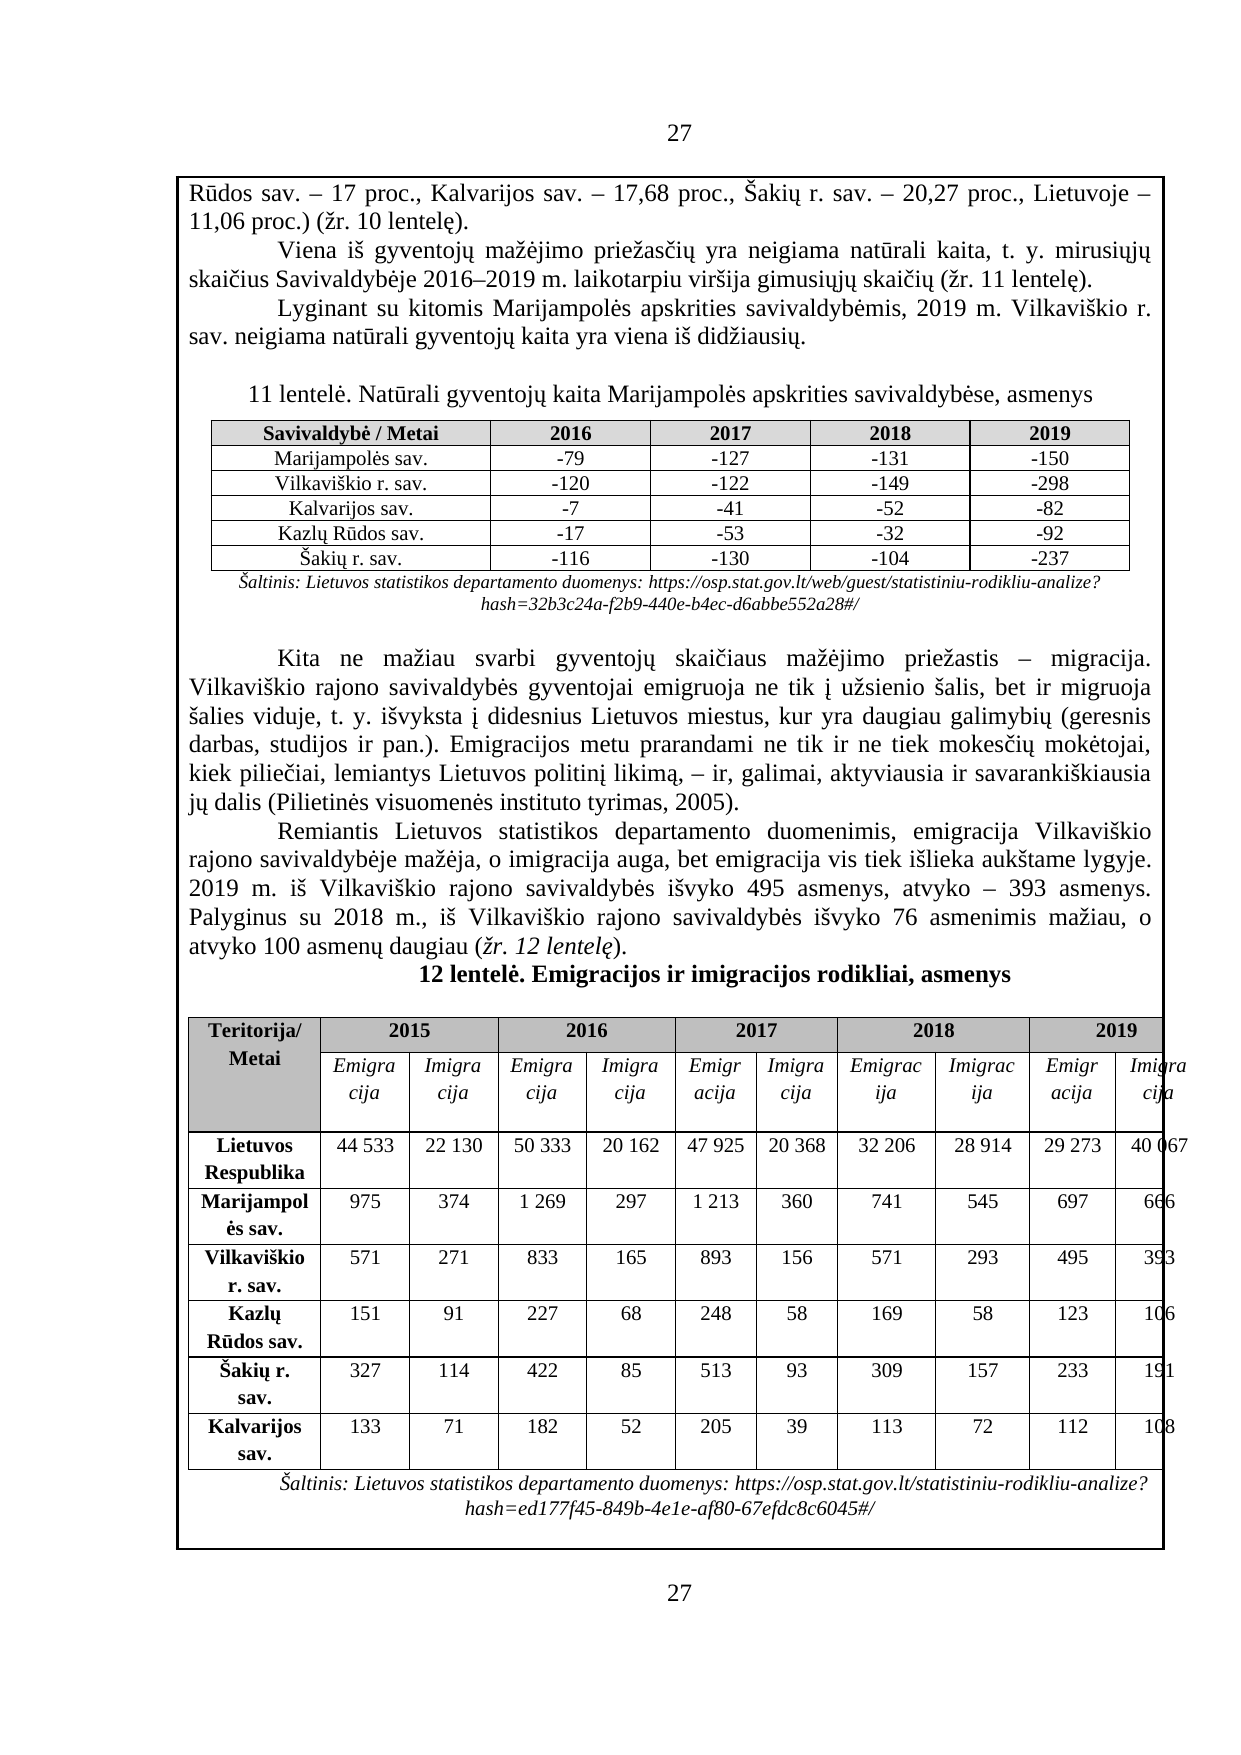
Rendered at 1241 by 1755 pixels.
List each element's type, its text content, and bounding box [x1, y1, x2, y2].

table_cell Vilkaviškio r. sav. [212, 471, 490, 495]
table_cell 91 [410, 1301, 498, 1356]
table_cell Imigracija [587, 1053, 675, 1131]
table_cell 571 [321, 1245, 409, 1300]
table_cell 52 [587, 1414, 675, 1469]
table_cell 39 [757, 1414, 837, 1469]
table_cell -41 [651, 496, 810, 520]
table_cell -120 [491, 471, 650, 495]
table_cell 297 [587, 1189, 675, 1244]
table_cell 374 [410, 1189, 498, 1244]
table_cell -92 [971, 521, 1129, 545]
table_cell Marijampolės sav. [189, 1189, 320, 1244]
table_cell 165 [587, 1245, 675, 1300]
table_header Teritorija/ Metai [189, 1018, 320, 1131]
table_header 2019 [971, 421, 1129, 445]
table_cell 47 925 [676, 1133, 756, 1188]
table_cell 205 [676, 1414, 756, 1469]
table_cell Marijampolės sav. [212, 446, 490, 470]
table_cell 20 368 [757, 1133, 837, 1188]
table_cell 58 [757, 1301, 837, 1356]
table_cell 495 [1030, 1245, 1115, 1300]
table_header Savivaldybė / Metai [212, 421, 490, 445]
table_header 2018 [838, 1018, 1029, 1052]
table_cell 123 [1030, 1301, 1115, 1356]
table_cell 169 [838, 1301, 935, 1356]
table_cell 233 [1030, 1358, 1115, 1413]
table_cell 293 [936, 1245, 1029, 1300]
table_cell 114 [410, 1358, 498, 1413]
table_cell 151 [321, 1301, 409, 1356]
table_cell -130 [651, 546, 810, 570]
table_cell 1 269 [499, 1189, 586, 1244]
table_cell -82 [971, 496, 1129, 520]
table_header 2015 [321, 1018, 498, 1052]
table_cell 156 [757, 1245, 837, 1300]
table_cell 741 [838, 1189, 935, 1244]
table_cell -298 [971, 471, 1129, 495]
table_header 2016 [499, 1018, 675, 1052]
table_cell 32 206 [838, 1133, 935, 1188]
table_cell 133 [321, 1414, 409, 1469]
table_header 2019 [1030, 1018, 1162, 1052]
table_cell 71 [410, 1414, 498, 1469]
table_cell 513 [676, 1358, 756, 1413]
table_cell Emigracija [499, 1053, 586, 1131]
table_cell 29 273 [1030, 1133, 1115, 1188]
table_cell 666 [1116, 1189, 1162, 1244]
table_cell 22 130 [410, 1133, 498, 1188]
table_cell -7 [491, 496, 650, 520]
table_cell 393 [1116, 1245, 1162, 1300]
table_cell Emigracija [1030, 1053, 1115, 1131]
table_cell [1165, 176, 1192, 1548]
table_cell Imigracija [757, 1053, 837, 1131]
table_cell 360 [757, 1189, 837, 1244]
table_cell 182 [499, 1414, 586, 1469]
table_cell 113 [838, 1414, 935, 1469]
table_cell -52 [811, 496, 969, 520]
table_cell Kazlų Rūdos sav. [212, 521, 490, 545]
table_cell 271 [410, 1245, 498, 1300]
table_cell 248 [676, 1301, 756, 1356]
table_cell 1 213 [676, 1189, 756, 1244]
table_cell Imigracija [410, 1053, 498, 1131]
table_cell 893 [676, 1245, 756, 1300]
table_cell 327 [321, 1358, 409, 1413]
table_header 2016 [491, 421, 650, 445]
table_cell -150 [971, 446, 1129, 470]
table_cell 191 [1116, 1358, 1162, 1413]
table_cell 72 [936, 1414, 1029, 1469]
table_cell Vilkaviškio r. sav. [189, 1245, 320, 1300]
table_cell -131 [811, 446, 969, 470]
table_cell Emigracija [838, 1053, 935, 1131]
table_cell 112 [1030, 1414, 1115, 1469]
table_cell 571 [838, 1245, 935, 1300]
table_header 2017 [676, 1018, 837, 1052]
table_cell 309 [838, 1358, 935, 1413]
table_cell -116 [491, 546, 650, 570]
table_cell -149 [811, 471, 969, 495]
table_cell 545 [936, 1189, 1029, 1244]
table_cell Šakių r. sav. [189, 1358, 320, 1413]
table_cell -32 [811, 521, 969, 545]
table_cell Lietuvos Respublika [189, 1133, 320, 1188]
table_cell 157 [936, 1358, 1029, 1413]
table_cell Kalvarijos sav. [212, 496, 490, 520]
table_cell -122 [651, 471, 810, 495]
table_cell 85 [587, 1358, 675, 1413]
table_cell 28 914 [936, 1133, 1029, 1188]
table_cell -127 [651, 446, 810, 470]
table_cell -104 [811, 546, 969, 570]
table_cell -79 [491, 446, 650, 470]
table_cell 697 [1030, 1189, 1115, 1244]
table_cell Kalvarijos sav. [189, 1414, 320, 1469]
table_header 2018 [811, 421, 969, 445]
table_cell Imigracija [1116, 1053, 1162, 1131]
table_cell -53 [651, 521, 810, 545]
table_header 2017 [651, 421, 810, 445]
table_cell -17 [491, 521, 650, 545]
table_cell Imigracija [936, 1053, 1029, 1131]
table_cell 44 533 [321, 1133, 409, 1188]
table_cell 58 [936, 1301, 1029, 1356]
table_cell Šakių r. sav. [212, 546, 490, 570]
table_cell 227 [499, 1301, 586, 1356]
table_cell 108 [1116, 1414, 1162, 1469]
table_cell 975 [321, 1189, 409, 1244]
table_cell 40 067 [1116, 1133, 1162, 1188]
table_cell 106 [1116, 1301, 1162, 1356]
table_cell -237 [971, 546, 1129, 570]
table_cell 50 333 [499, 1133, 586, 1188]
table_cell 20 162 [587, 1133, 675, 1188]
table_cell 68 [587, 1301, 675, 1356]
table_cell Kazlų Rūdos sav. [189, 1301, 320, 1356]
table_cell Emigracija [321, 1053, 409, 1131]
table_cell Emigracija [676, 1053, 756, 1131]
table_cell 833 [499, 1245, 586, 1300]
table_cell 422 [499, 1358, 586, 1413]
table_cell 93 [757, 1358, 837, 1413]
